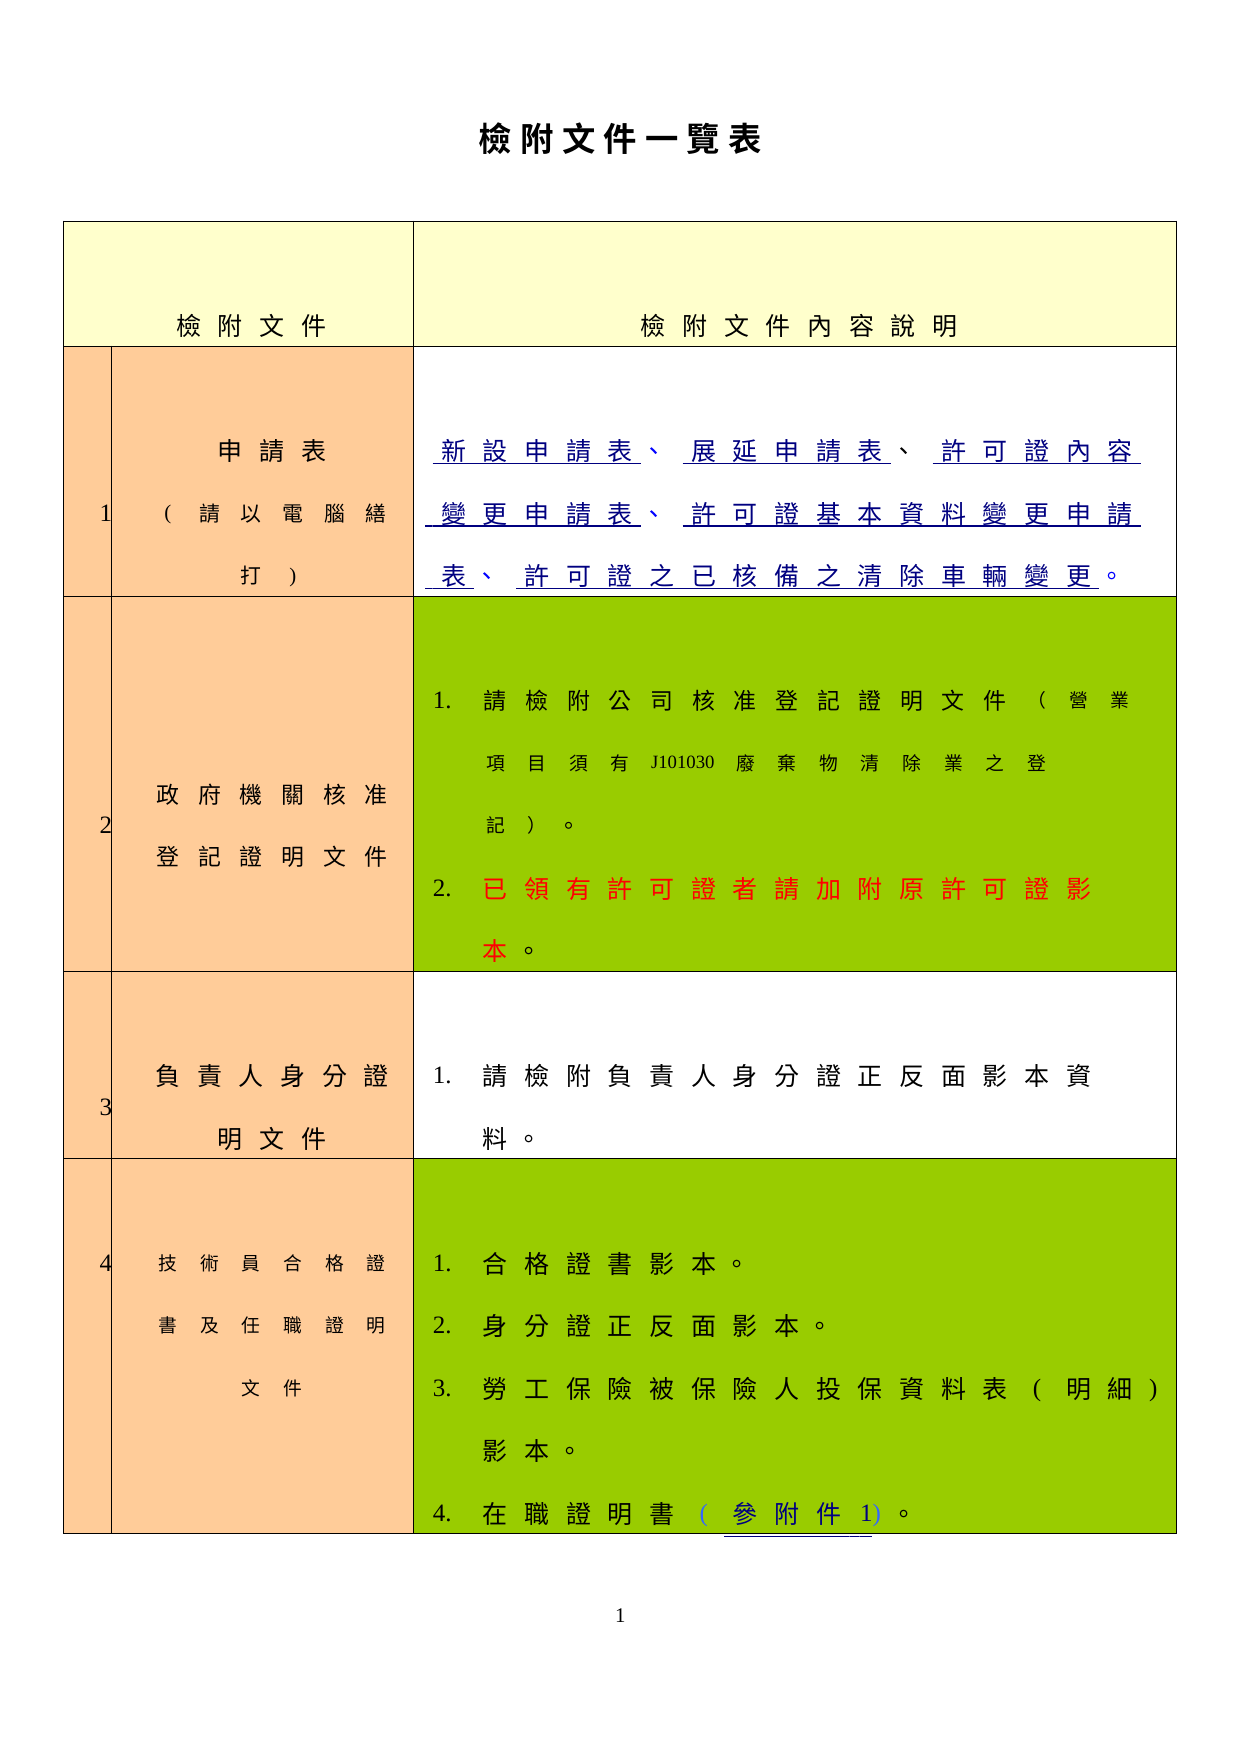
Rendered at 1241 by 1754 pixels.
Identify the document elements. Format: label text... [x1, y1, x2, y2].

table_cell 申請表 (請以電腦繕打) [112, 347, 413, 596]
table_cell 請檢附負責人身分證正反面影本資料。 [414, 972, 1176, 1158]
table_header 檢附文件內容說明 [414, 222, 1176, 346]
table_cell 負責人身分證明文件 [112, 972, 413, 1158]
table_cell 技術員合格證書及任職證明文件 [112, 1159, 413, 1533]
table_header 檢附文件 [64, 222, 413, 346]
table_cell 新設申請表、展延申請表、許可證內容變更申請表、許可證基本資料變更申請表、許可證之已核備之清除車輛變更。 [414, 347, 1176, 596]
table_cell 3 [64, 972, 111, 1158]
table_cell 合格證書影本。 身分證正反面影本。 勞工保險被保險人投保資料表(明細)影本。 在職證明書(參附件1)。 勞保查詢同意書（除技術員簽名外，請加蓋公司大小印鑑證明，參附件2）。 [414, 1159, 1176, 1533]
table_cell 請檢附公司核准登記證明文件（營業項目須有J101030廢棄物清除業之登記）。 已領有許可證者請加附原許可證影本。 [414, 597, 1176, 971]
text 檢附文件一覽表 [99, 96, 1141, 158]
table_cell 4 [64, 1159, 111, 1533]
table_cell 1 [64, 347, 111, 596]
table_cell 2 [64, 597, 111, 971]
table_cell 政府機關核准登記證明文件 [112, 597, 413, 971]
